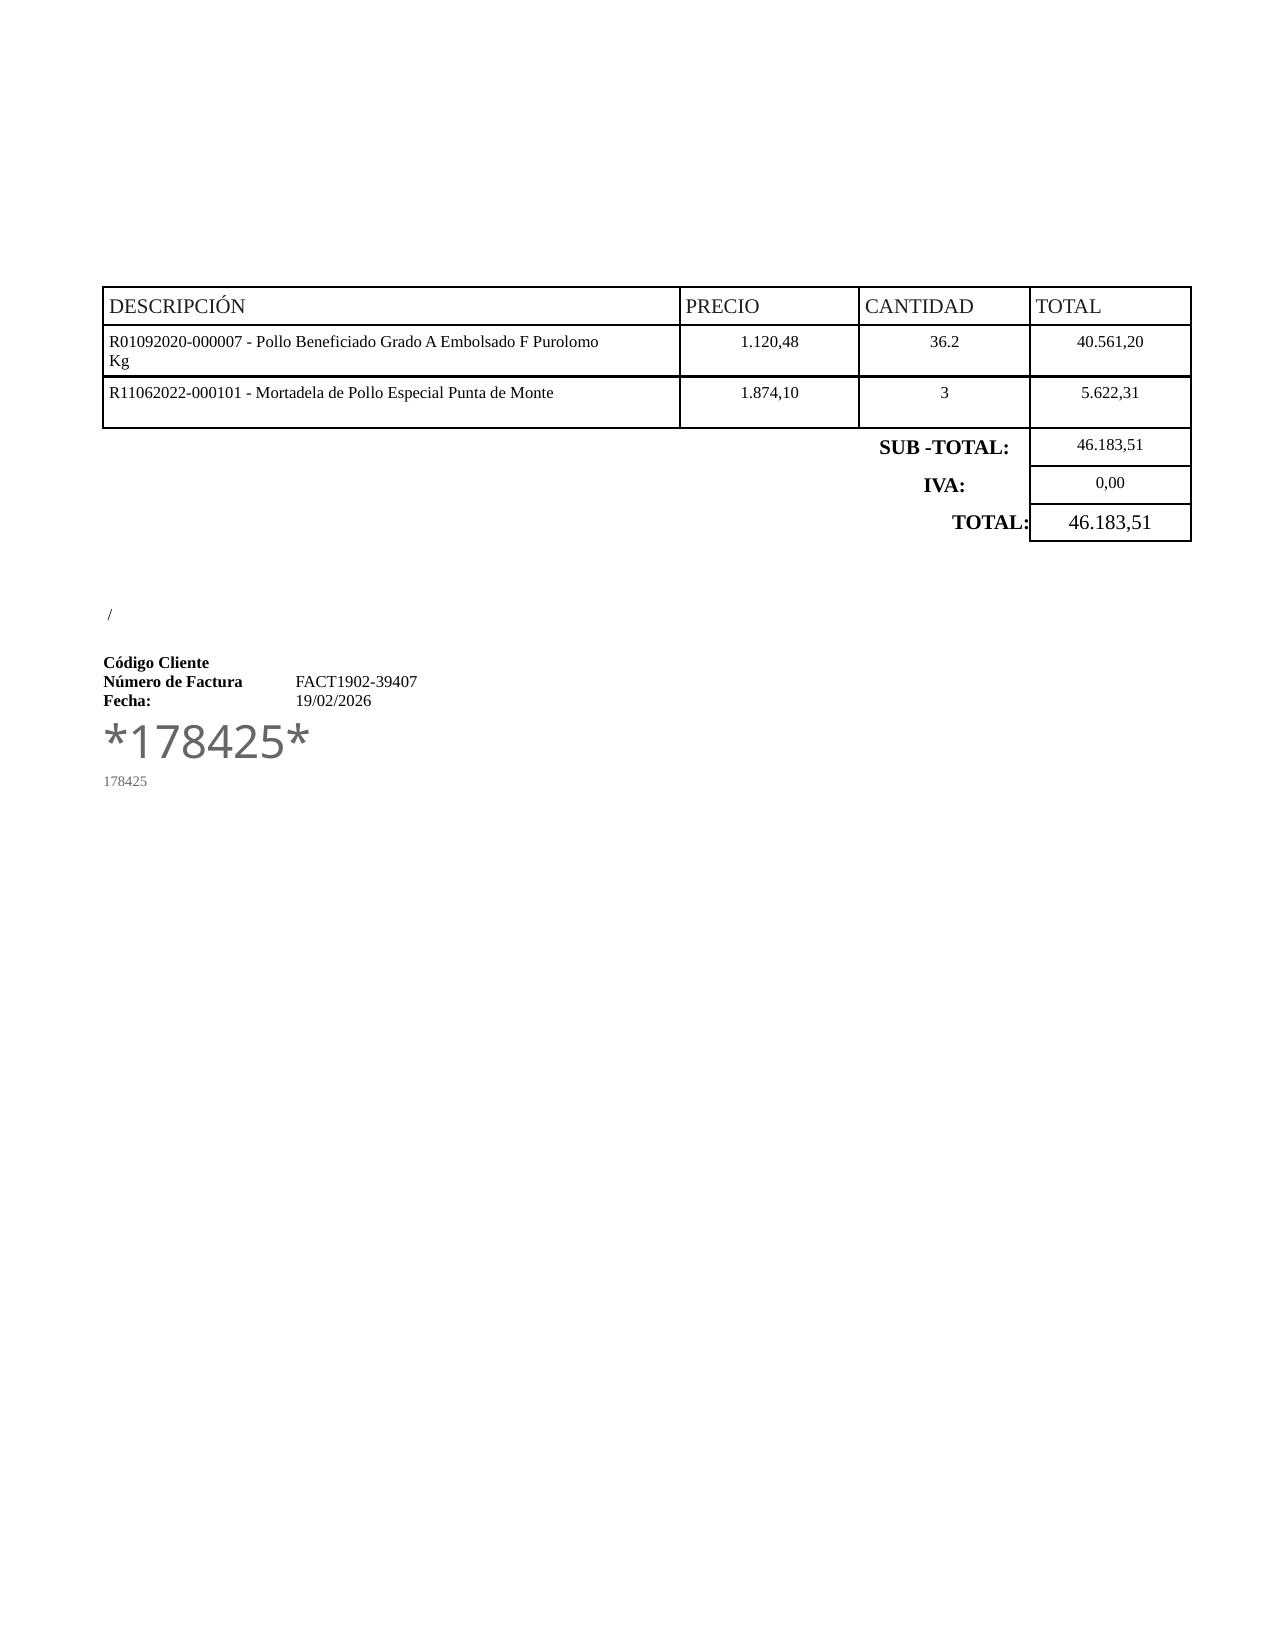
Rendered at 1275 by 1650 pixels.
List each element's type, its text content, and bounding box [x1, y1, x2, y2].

table_header DESCRIPCIÓN [104, 288, 679, 323]
table_header [295, 653, 517, 672]
table_cell 46.183,51 [1031, 429, 1190, 465]
table_cell 5.622,31 [1031, 378, 1190, 427]
table_cell [103, 429, 859, 540]
table_header TOTAL [1031, 288, 1190, 323]
table_cell R01092020-000007 - Pollo Beneficiado Grado A Embolsado F Purolomo Kg [104, 326, 679, 375]
table_cell 1.120,48 [681, 326, 858, 375]
table_cell TOTAL: [859, 503, 1029, 540]
table_cell IVA: [859, 465, 1029, 502]
table_cell R11062022-000101 - Mortadela de Pollo Especial Punta de Monte [104, 378, 679, 427]
table_header Código Cliente [103, 653, 295, 672]
table_cell Número de Factura [103, 672, 295, 691]
table_cell SUB -TOTAL: [859, 429, 1029, 465]
table_cell 3 [860, 378, 1029, 427]
text *178425* [103, 710, 1137, 772]
table_header [103, 542, 858, 566]
table_cell 36.2 [860, 326, 1029, 375]
table_cell [103, 585, 858, 604]
table_cell 19/02/2026 [295, 691, 517, 710]
table_cell 40.561,20 [1031, 326, 1190, 375]
table_cell [103, 566, 858, 585]
table_cell / [103, 605, 858, 624]
table_header CANTIDAD [860, 288, 1029, 323]
table_header PRECIO [681, 288, 858, 323]
table_cell 1.874,10 [681, 378, 858, 427]
table_cell FACT1902-39407 [295, 672, 517, 691]
text 178425 [103, 772, 1137, 789]
table_cell Fecha: [103, 691, 295, 710]
table_cell 46.183,51 [1031, 505, 1190, 540]
table_cell 0,00 [1031, 467, 1190, 502]
